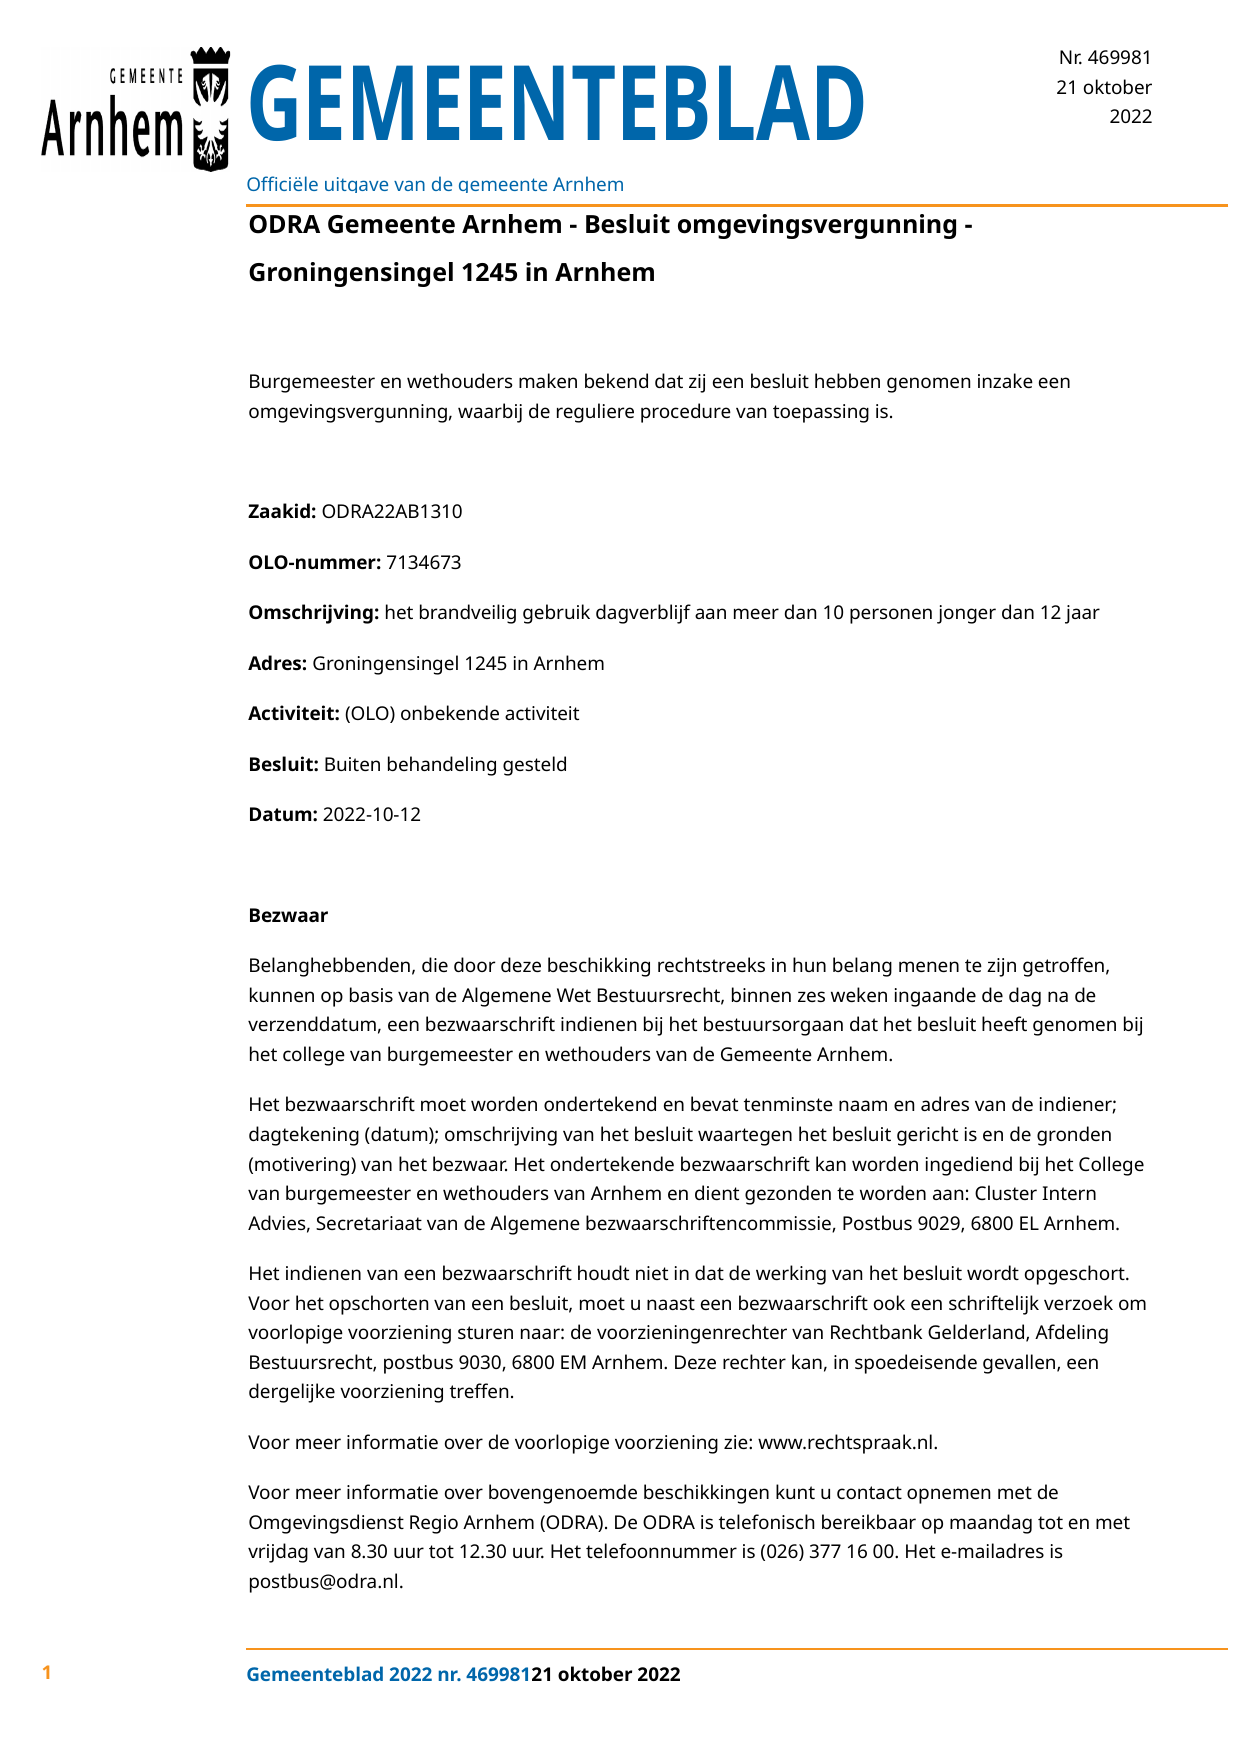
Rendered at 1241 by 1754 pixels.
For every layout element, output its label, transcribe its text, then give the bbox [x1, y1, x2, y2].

text Het indienen van een bezwaarschrift houdt niet in dat de werking van het besluit wordt opgeschort. Voor het opschorten van een besluit, moet u naast een bezwaarschrift ook een schriftelijk verzoek om voorlopige voorziening sturen naar: de voorzieningenrechter van Rechtbank Gelderland, Afdeling Bestuursrecht, postbus 9030, 6800 EM Arnhem. Deze rechter kan, in spoedeisende gevallen, een dergelijke voorziening treffen. [248, 1260, 1152, 1404]
text Burgemeester en wethouders maken bekend dat zij een besluit hebben genomen inzake een omgevingsvergunning, waarbij de reguliere procedure van toepassing is. [248, 368, 1152, 424]
text OLO-nummer: 7134673 [248, 549, 1152, 575]
text Voor meer informatie over de voorlopige voorziening zie: www.rechtspraak.nl. [248, 1429, 1152, 1455]
text Besluit: Buiten behandeling gesteld [248, 751, 1152, 777]
text ODRA Gemeente Arnhem - Besluit omgevingsvergunning - Groningensingel 1245 in Arnhem [248, 207, 1152, 288]
text Zaakid: ODRA22AB1310 [248, 499, 1152, 524]
picture [41, 47, 231, 172]
text Belanghebbenden, die door deze beschikking rechtstreeks in hun belang menen te zijn getroffen, kunnen op basis van de Algemene Wet Bestuursrecht, binnen zes weken ingaande de dag na de verzenddatum, een bezwaarschrift indienen bij het bestuursorgaan dat het besluit heeft genomen bij het college van burgemeester en wethouders van de Gemeente Arnhem. [248, 952, 1152, 1067]
text Activiteit: (OLO) onbekende activiteit [248, 700, 1152, 726]
text Adres: Groningensingel 1245 in Arnhem [248, 650, 1152, 676]
text Voor meer informatie over bovengenoemde beschikkingen kunt u contact opnemen met de Omgevingsdienst Regio Arnhem (ODRA). De ODRA is telefonisch bereikbaar op maandag tot en met vrijdag van 8.30 uur tot 12.30 uur. Het telefoonnummer is (026) 377 16 00. Het e-mailadres is postbus@odra.nl. [248, 1479, 1152, 1594]
text Het bezwaarschrift moet worden ondertekend en bevat tenminste naam en adres van de indiener; dagtekening (datum); omschrijving van het besluit waartegen het besluit gericht is en de gronden (motivering) van het bezwaar. Het ondertekende bezwaarschrift kan worden ingediend bij het College van burgemeester en wethouders van Arnhem en dient gezonden te worden aan: Cluster Intern Advies, Secretariaat van de Algemene bezwaarschriftencommissie, Postbus 9029, 6800 EL Arnhem. [248, 1092, 1152, 1236]
text Bezwaar [248, 902, 1152, 928]
text Omschrijving: het brandveilig gebruik dagverblijf aan meer dan 10 personen jonger dan 12 jaar [248, 599, 1152, 625]
text Datum: 2022-10-12 [248, 801, 1152, 827]
